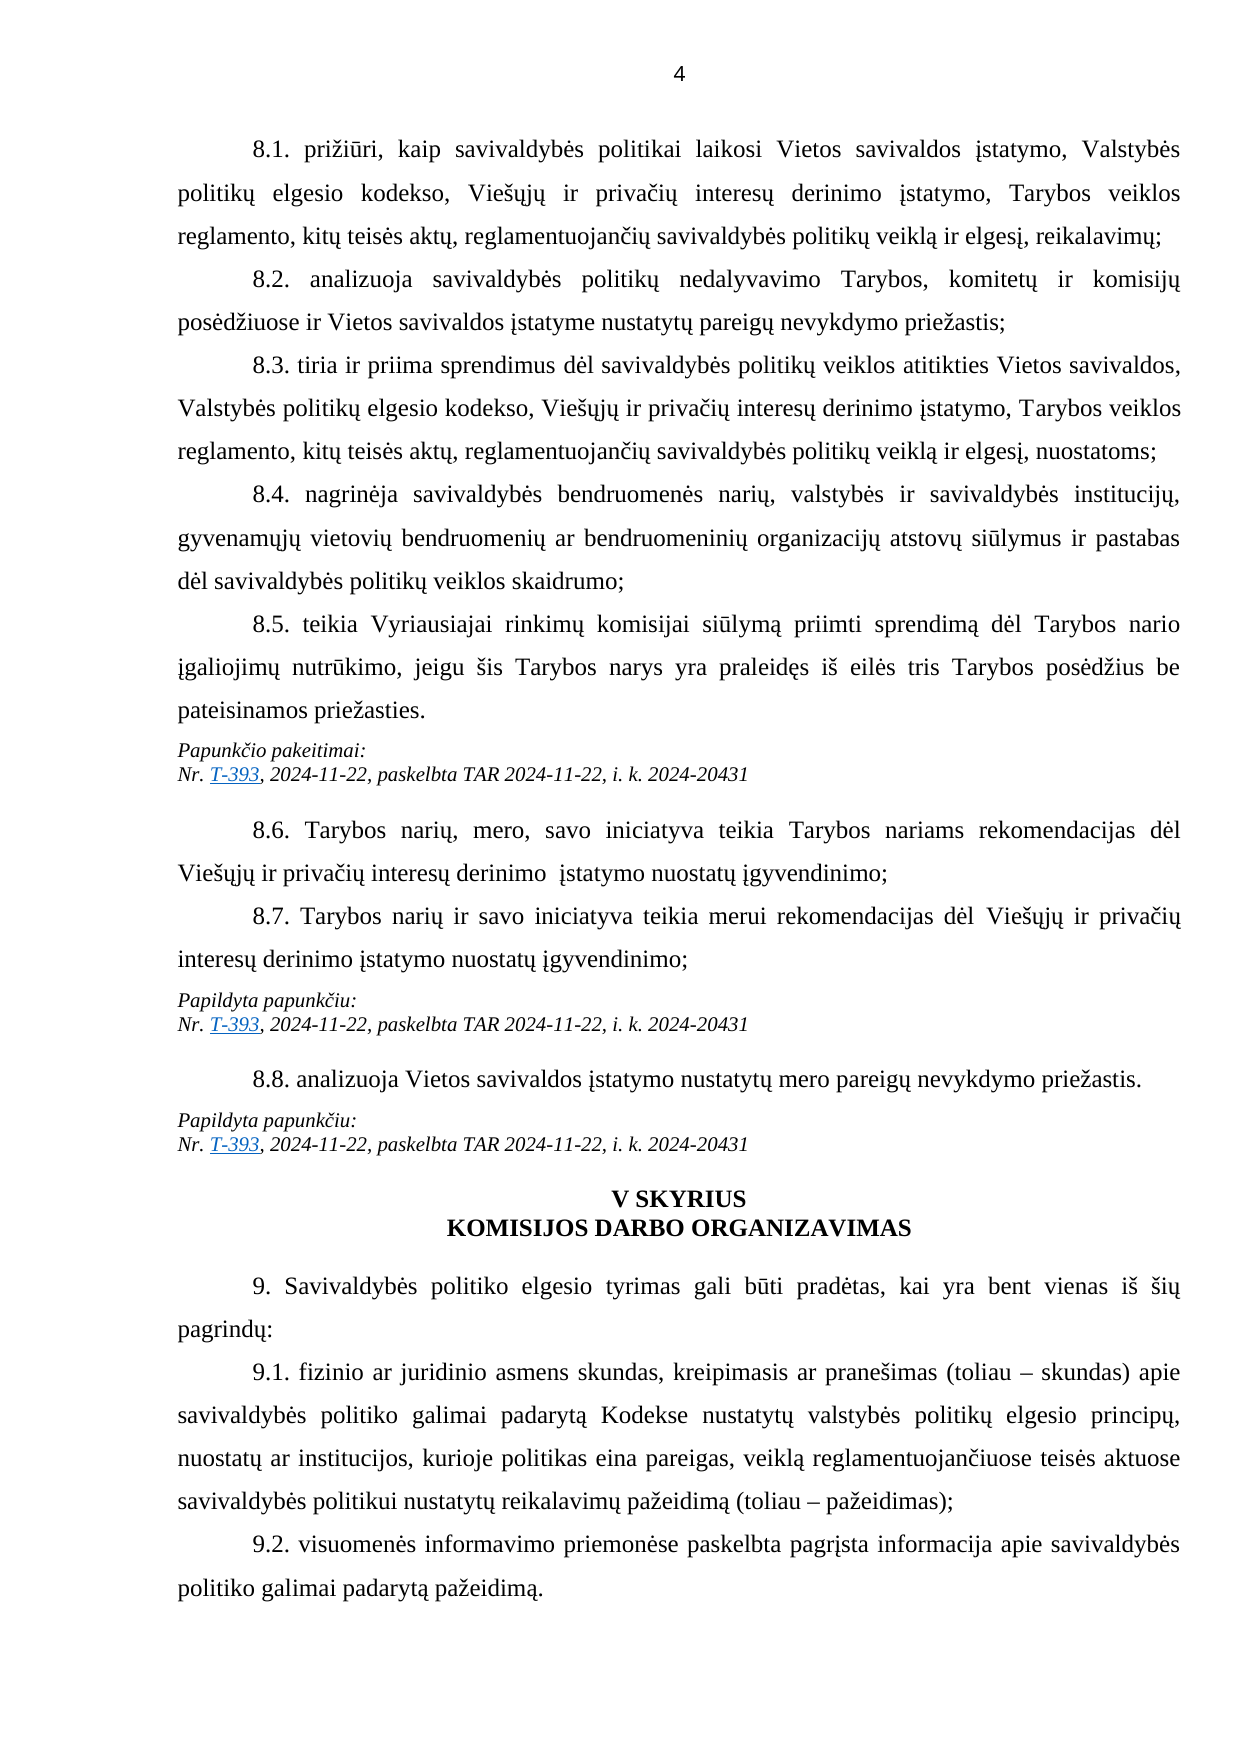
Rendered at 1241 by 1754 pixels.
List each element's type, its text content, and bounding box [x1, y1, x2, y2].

text 9. Savivaldybės politiko elgesio tyrimas gali būti pradėtas, kai yra bent vienas iš šių pagrindų: [177, 1271, 1181, 1343]
text 8.4. nagrinėja savivaldybės bendruomenės narių, valstybės ir savivaldybės institucijų, gyvenamųjų vietovių bendruomenių ar bendruomeninių organizacijų atstovų siūlymus ir pastabas dėl savivaldybės politikų veiklos skaidrumo; [177, 479, 1181, 594]
text Nr. T-393, 2024-11-22, paskelbta TAR 2024-11-22, i. k. 2024-20431 [177, 762, 1181, 786]
text 8.2. analizuoja savivaldybės politikų nedalyvavimo Tarybos, komitetų ir komisijų posėdžiuose ir Vietos savivaldos įstatyme nustatytų pareigų nevykdymo priežastis; [177, 264, 1181, 336]
text 8.7. Tarybos narių ir savo iniciatyva teikia merui rekomendacijas dėl Viešųjų ir privačių interesų derinimo įstatymo nuostatų įgyvendinimo; [177, 901, 1181, 973]
text 8.6. Tarybos narių, mero, savo iniciatyva teikia Tarybos nariams rekomendacijas dėl Viešųjų ir privačių interesų derinimo įstatymo nuostatų įgyvendinimo; [177, 815, 1181, 887]
text Papunkčio pakeitimai: [177, 738, 1181, 762]
text Nr. T-393, 2024-11-22, paskelbta TAR 2024-11-22, i. k. 2024-20431 [177, 1132, 1181, 1156]
text 9.2. visuomenės informavimo priemonėse paskelbta pagrįsta informacija apie savivaldybės politiko galimai padarytą pažeidimą. [177, 1529, 1181, 1601]
text V SKYRIUS [177, 1184, 1180, 1213]
text Papildyta papunkčiu: [177, 988, 1181, 1012]
text 8.8. analizuoja Vietos savivaldos įstatymo nustatytų mero pareigų nevykdymo priežastis. [177, 1064, 1181, 1093]
text 8.1. prižiūri, kaip savivaldybės politikai laikosi Vietos savivaldos įstatymo, Valstybės politikų elgesio kodekso, Viešųjų ir privačių interesų derinimo įstatymo, Tarybos veiklos reglamento, kitų teisės aktų, reglamentuojančių savivaldybės politikų veiklą ir elgesį, reikalavimų; [177, 134, 1181, 249]
text Nr. T-393, 2024-11-22, paskelbta TAR 2024-11-22, i. k. 2024-20431 [177, 1012, 1181, 1036]
text Papildyta papunkčiu: [177, 1108, 1181, 1132]
text 9.1. fizinio ar juridinio asmens skundas, kreipimasis ar pranešimas (toliau – skundas) apie savivaldybės politiko galimai padarytą Kodekse nustatytų valstybės politikų elgesio principų, nuostatų ar institucijos, kurioje politikas eina pareigas, veiklą reglamentuojančiuose teisės aktuose savivaldybės politikui nustatytų reikalavimų pažeidimą (toliau – pažeidimas); [177, 1357, 1181, 1515]
text 8.5. teikia Vyriausiajai rinkimų komisijai siūlymą priimti sprendimą dėl Tarybos nario įgaliojimų nutrūkimo, jeigu šis Tarybos narys yra praleidęs iš eilės tris Tarybos posėdžius be pateisinamos priežasties. [177, 609, 1181, 724]
text KOMISIJOS DARBO ORGANIZAVIMAS [177, 1213, 1181, 1242]
text 8.3. tiria ir priima sprendimus dėl savivaldybės politikų veiklos atitikties Vietos savivaldos, Valstybės politikų elgesio kodekso, Viešųjų ir privačių interesų derinimo įstatymo, Tarybos veiklos reglamento, kitų teisės aktų, reglamentuojančių savivaldybės politikų veiklą ir elgesį, nuostatoms; [177, 350, 1181, 465]
